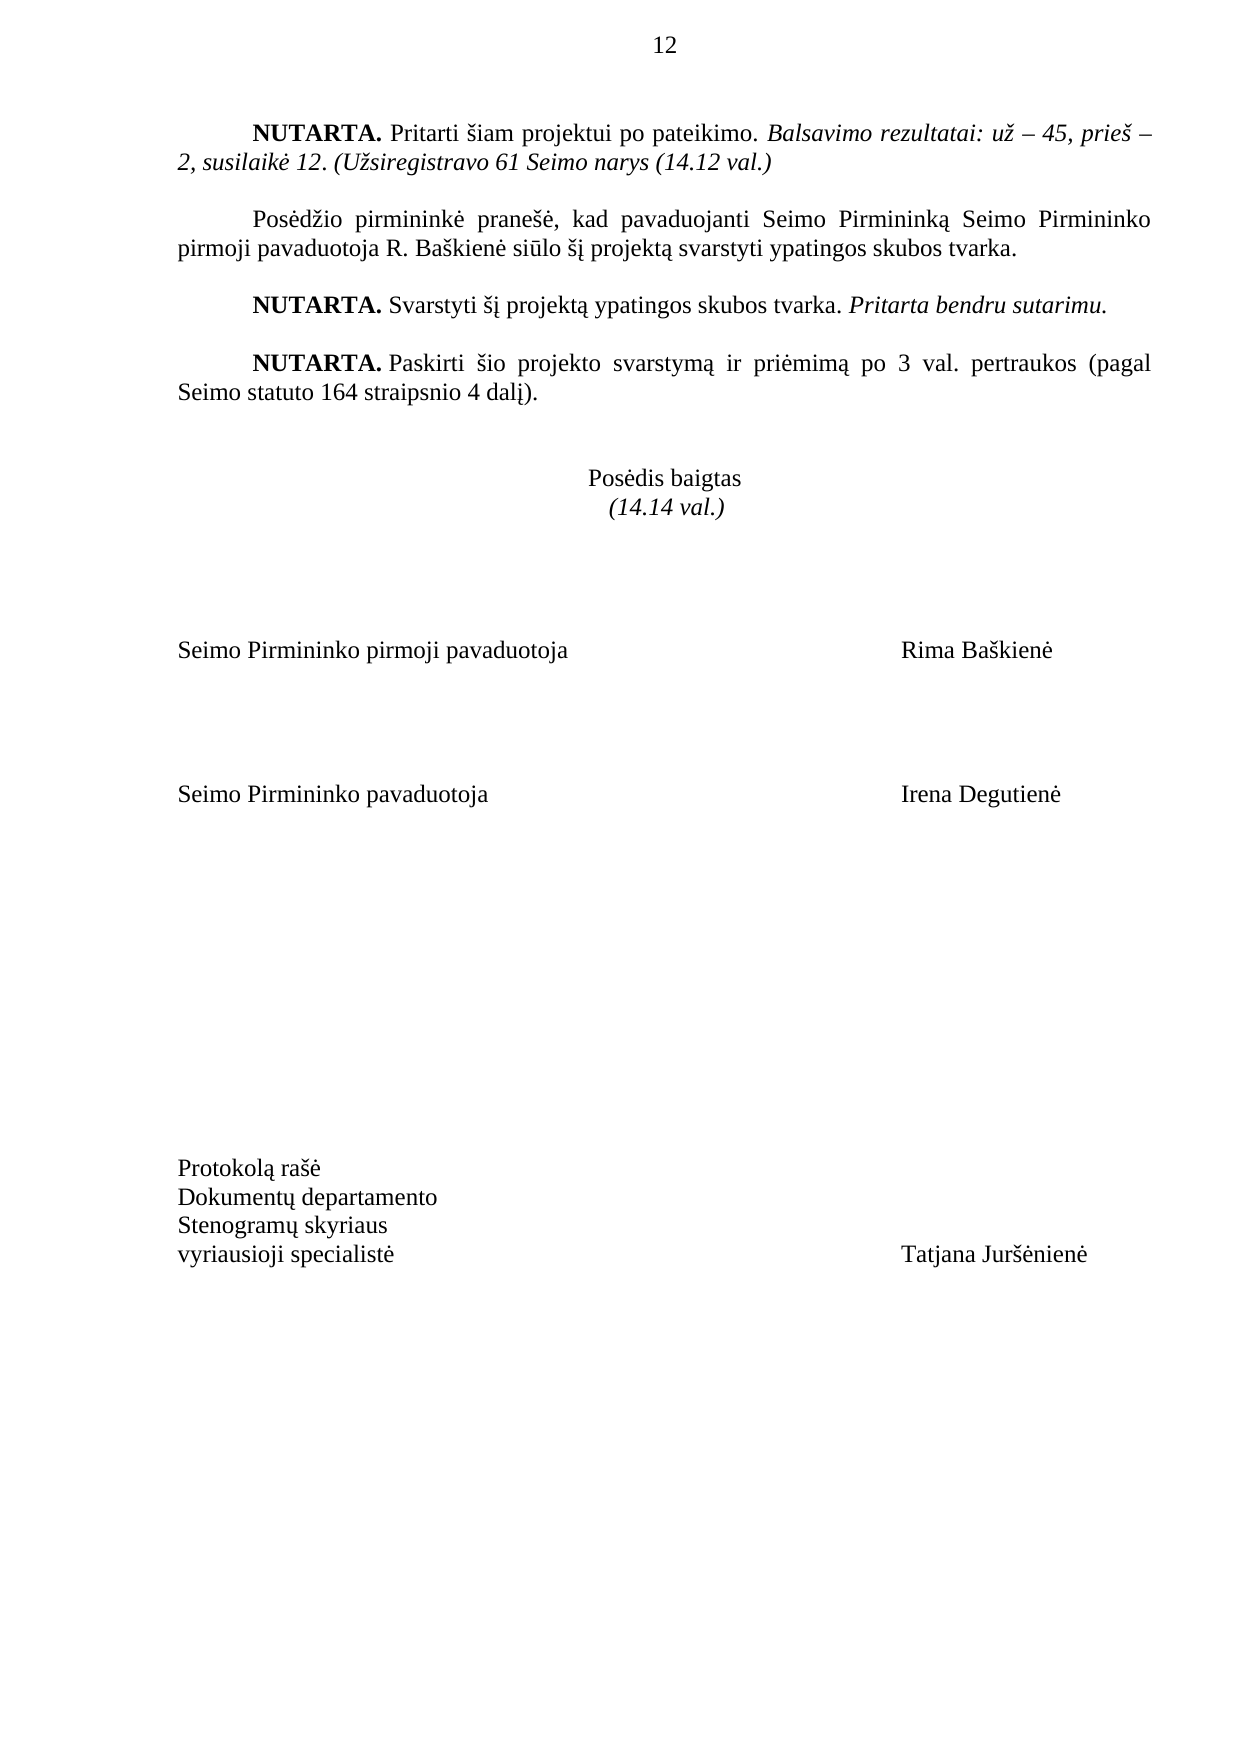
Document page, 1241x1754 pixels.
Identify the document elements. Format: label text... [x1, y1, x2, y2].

text Protokolą rašė [177, 1153, 1152, 1182]
text NUTARTA. Paskirti šio projekto svarstymą ir priėmimą po 3 val. pertraukos (pagal Seimo statuto 164 straipsnio 4 dalį). [177, 348, 1152, 406]
text vyriausioji specialistė Tatjana Juršėnienė [177, 1239, 1152, 1268]
text Dokumentų departamento [177, 1182, 1152, 1211]
text Posėdžio pirmininkė pranešė, kad pavaduojanti Seimo Pirmininką Seimo Pirmininko pirmoji pavaduotoja R. Baškienė siūlo šį projektą svarstyti ypatingos skubos tvarka. [177, 204, 1152, 262]
text NUTARTA. Pritarti šiam projektui po pateikimo. Balsavimo rezultatai: už – 45, prieš – 2, susilaikė 12. (Užsiregistravo 61 Seimo narys (14.12 val.) [177, 118, 1152, 176]
text Seimo Pirmininko pavaduotoja Irena Degutienė [177, 779, 1152, 808]
text Seimo Pirmininko pirmoji pavaduotoja Rima Baškienė [177, 636, 1152, 664]
text Stenogramų skyriaus [177, 1211, 1152, 1239]
text NUTARTA. Svarstyti šį projektą ypatingos skubos tvarka. Pritarta bendru sutarimu. [177, 291, 1152, 319]
text (14.14 val.) [177, 492, 1152, 521]
text Posėdis baigtas [177, 463, 1152, 492]
